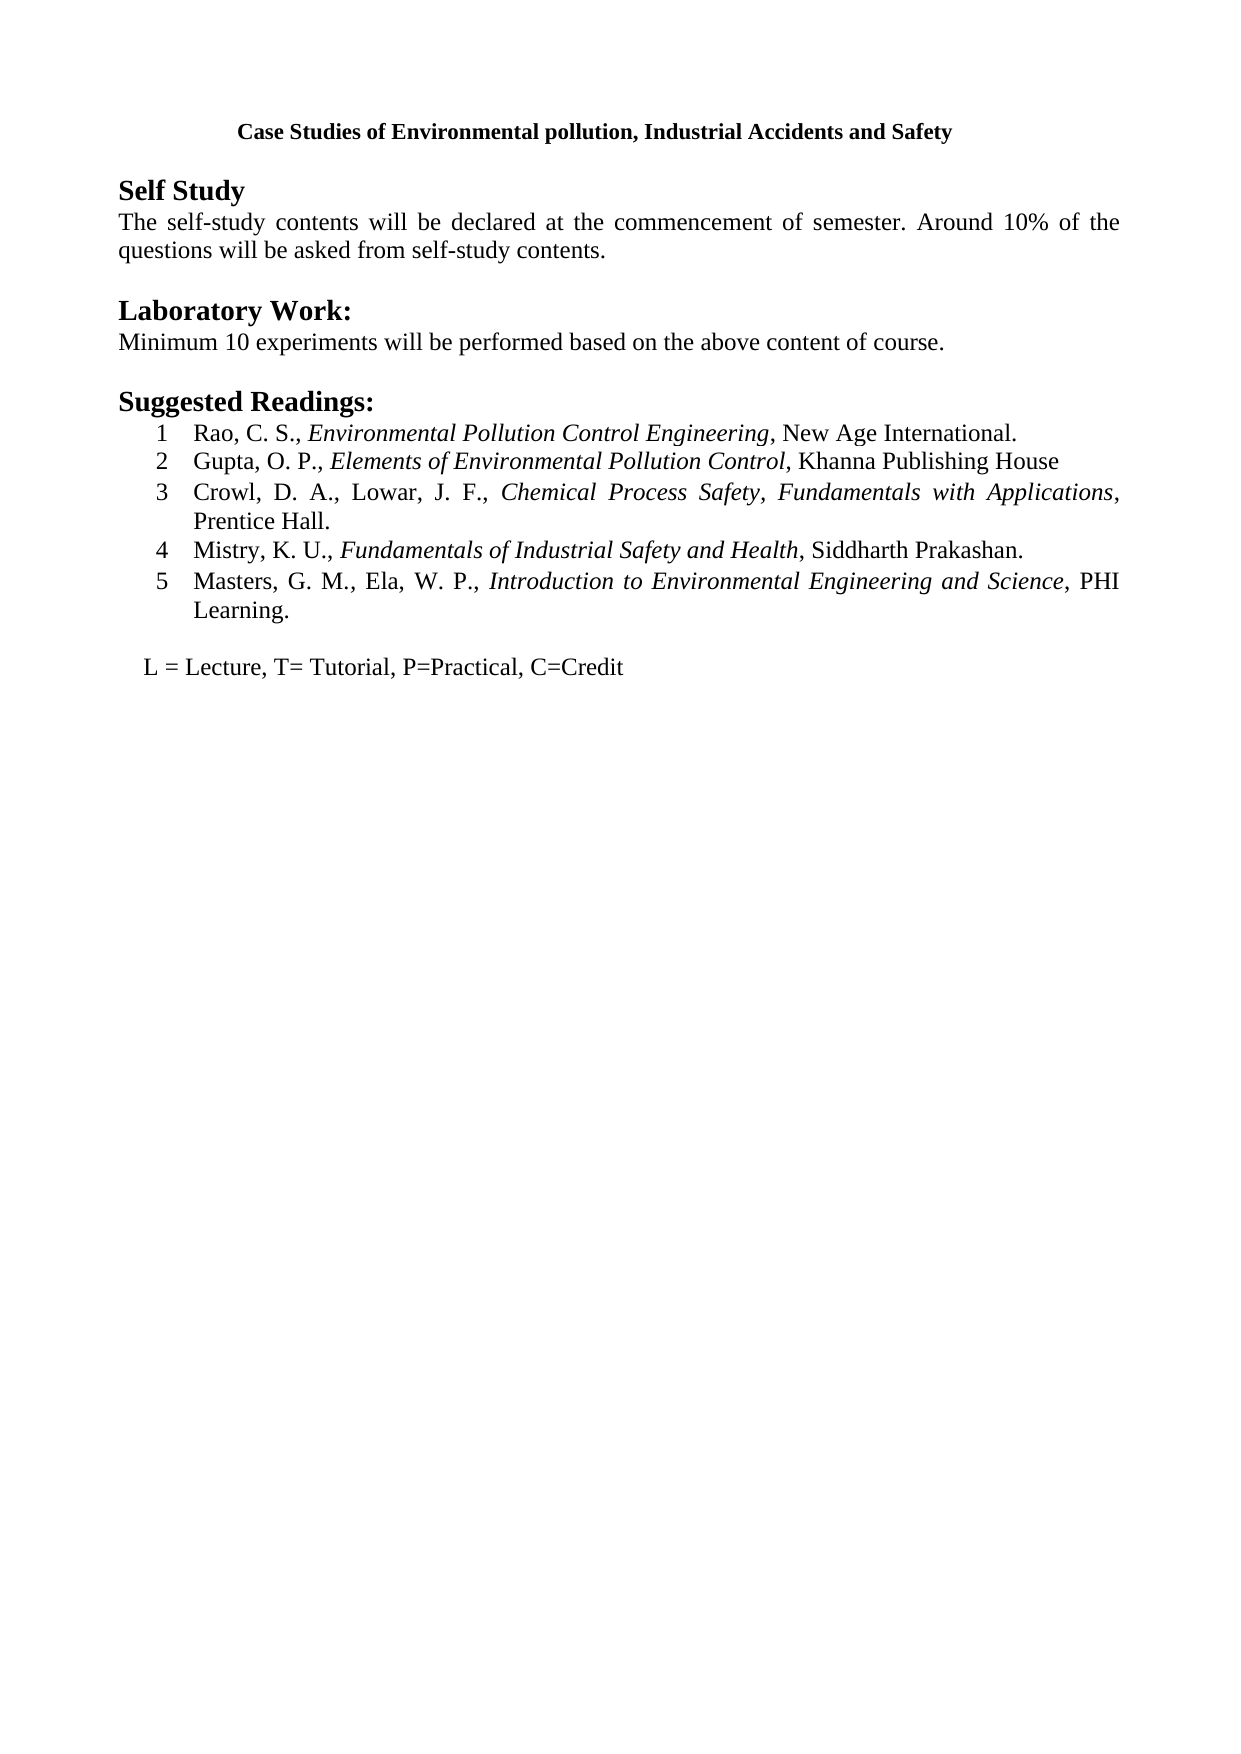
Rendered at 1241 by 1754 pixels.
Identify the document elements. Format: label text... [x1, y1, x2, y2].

text Minimum 10 experiments will be performed based on the above content of course. [118, 327, 1122, 355]
list Rao, C. S., Environmental Pollution Control Engineering, New Age International. [156, 418, 1120, 446]
list Mistry, K. U., Fundamentals of Industrial Safety and Health, Siddharth Prakashan. [156, 535, 1122, 564]
text L = Lecture, T= Tutorial, P=Practical, C=Credit [118, 652, 1122, 681]
list Crowl, D. A., Lowar, J. F., Chemical Process Safety, Fundamentals with Applications, Prentice Hall. [156, 477, 1120, 535]
text The self-study contents will be declared at the commencement of semester. Around 10% of the questions will be asked from self-study contents. [118, 207, 1122, 264]
text Laboratory Work: [118, 293, 1122, 327]
text Self Study [118, 173, 1159, 207]
list Gupta, O. P., Elements of Environmental Pollution Control, Khanna Publishing House [156, 446, 1122, 475]
table_cell [973, 118, 1111, 144]
text Suggested Readings: [118, 384, 1122, 418]
table_cell [88, 118, 226, 144]
list Masters, G. M., Ela, W. P., Introduction to Environmental Engineering and Science, PHI Learning. [156, 566, 1120, 623]
table_cell Case Studies of Environmental pollution, Industrial Accidents and Safety [226, 118, 973, 144]
